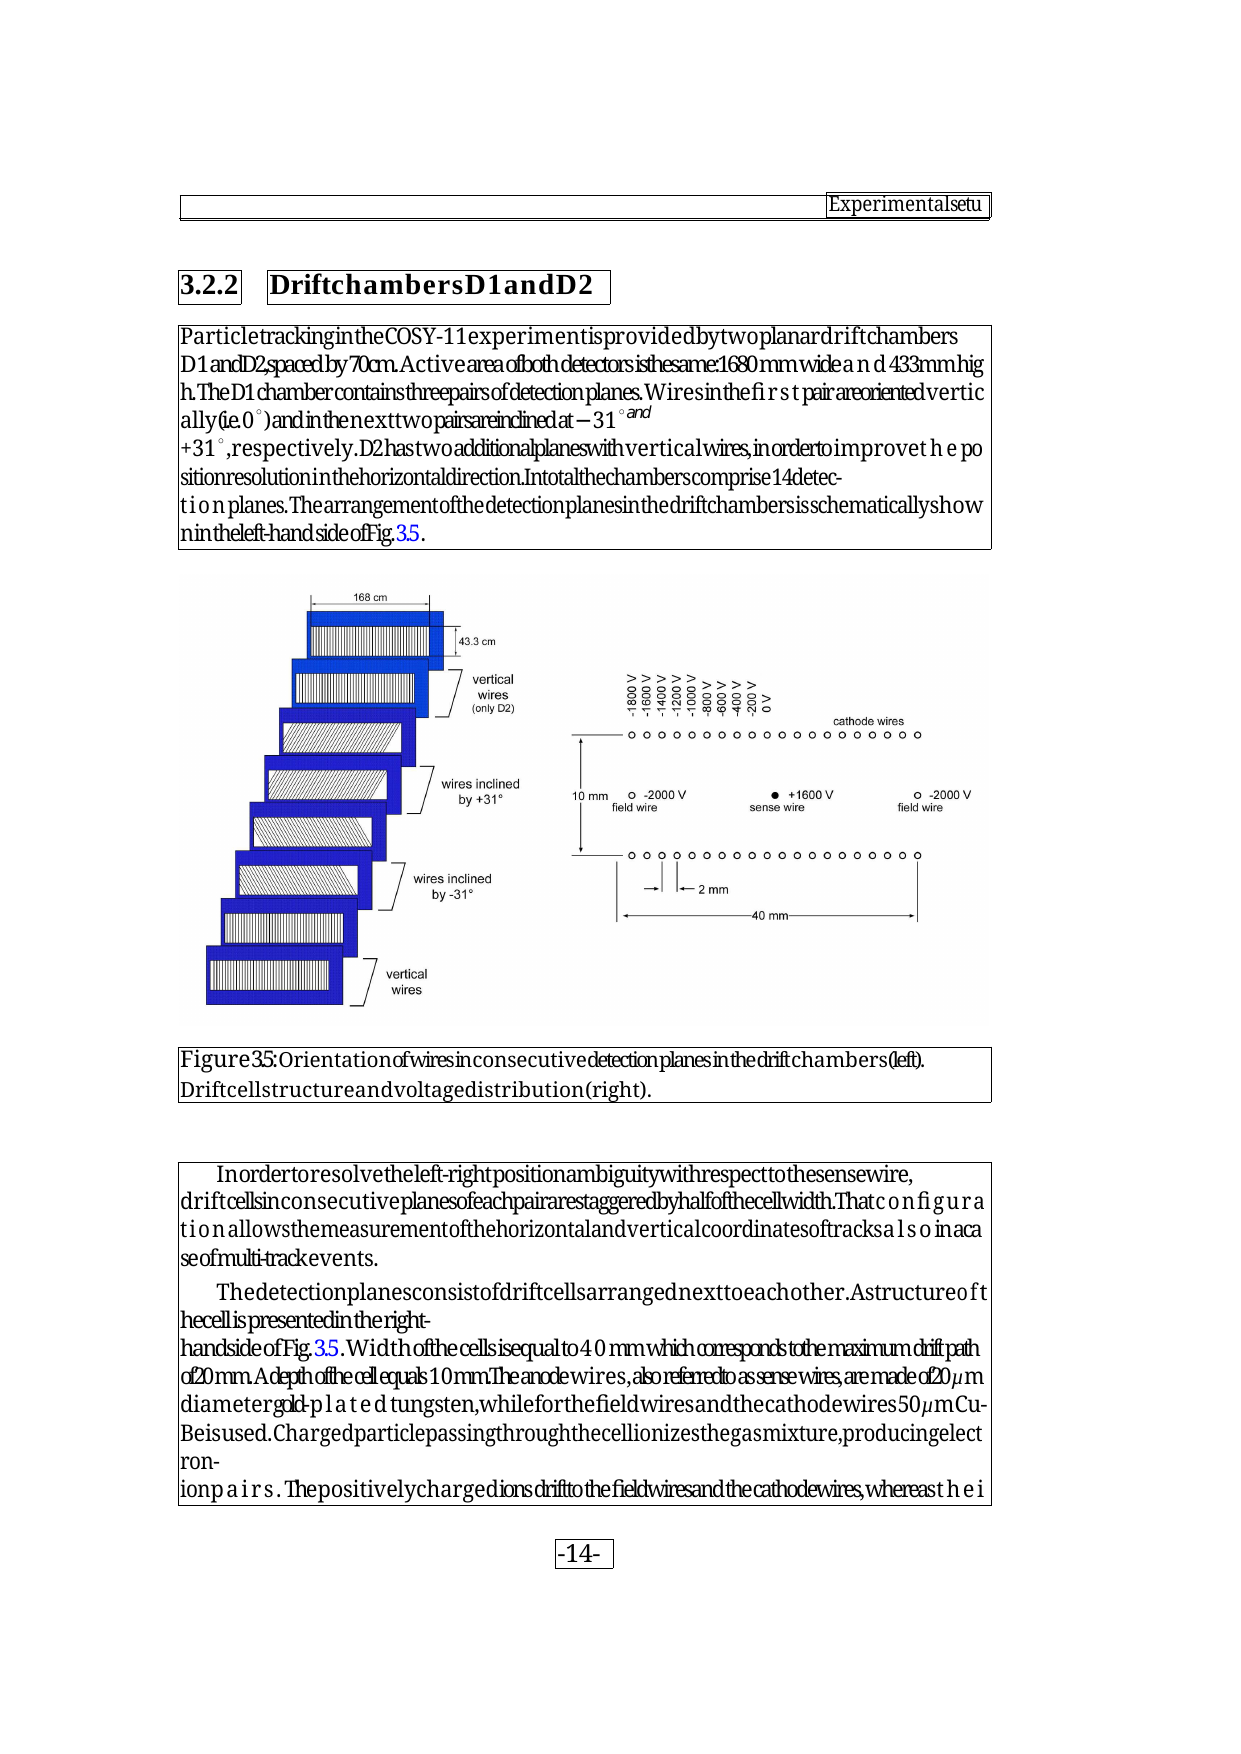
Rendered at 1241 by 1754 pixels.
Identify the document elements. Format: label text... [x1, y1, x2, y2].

picture [179, 574, 989, 1026]
text Inordertoresolvetheleft-rightpositionambiguitywithrespecttothesensewire, [180, 1163, 991, 1187]
text ParticletrackingintheCOSY-11experimentisprovidedbytwoplanardriftchambers [180, 326, 991, 349]
text +31◦,respectively.D2hastwoadditionalplaneswithverticalwires,inordertoimprovethepositionresolutioninthehorizontaldirection.Intotalthechamberscomprise14detec-tionplanes.Thearrangementofthedetectionplanesinthedriftchambersisschematicallyshownintheleft-handsideofFig.3.5. [180, 434, 989, 547]
text Driftcellstructureandvoltagedistribution(right). [180, 1075, 991, 1102]
text -14- [557, 1540, 613, 1568]
text driftcellsinconsecutiveplanesofeachpairarestaggeredbyhalfofthecellwidth.Thatconfigurationallowsthemeasurementofthehorizontalandverticalcoordinatesoftracksalsoinacaseofmulti-trackevents. [180, 1187, 989, 1272]
text DriftchambersD1andD2 [269, 271, 610, 301]
text Experimentalsetup [828, 196, 989, 217]
text Figure3.5:Orientationofwiresinconsecutivedetectionplanesinthedriftchambers(left). [180, 1048, 991, 1073]
text Thedetectionplanesconsistofdriftcellsarrangednexttoeachother.Astructureofthecellispresentedintheright-handsideofFig.3.5.Widthofthecellsisequalto40mmwhichcorrespondstothemaximumdriftpathof20mm.Adepthofthecellequals10mm.Theanodewires,alsoreferredtoassensewires,aremadeof20µmdiametergold-platedtungsten,whileforthefieldwiresandthecathodewires50µmCu-Beisused.Chargedparticlepassingthroughthecellionizesthegasmixture,producingelectron-ionpairs.Thepositivelychargedionsdrifttothefieldwiresandthecathodewires,whereastheionizationelectronsdrifttothesensewire.Distancebetweenthesensewireandthe [180, 1278, 989, 1505]
text 3.2.2 [180, 271, 241, 301]
text D1andD2,spacedby70cm.Activeareaofbothdetectorsisthesame:1680mmwideand433mmhigh.TheD1chambercontainsthreepairsofdetectionplanes.Wiresinthefirstpairareorientedvertically(i.e.0◦)andinthenexttwopairsareinclinedat−31◦and [180, 350, 989, 434]
